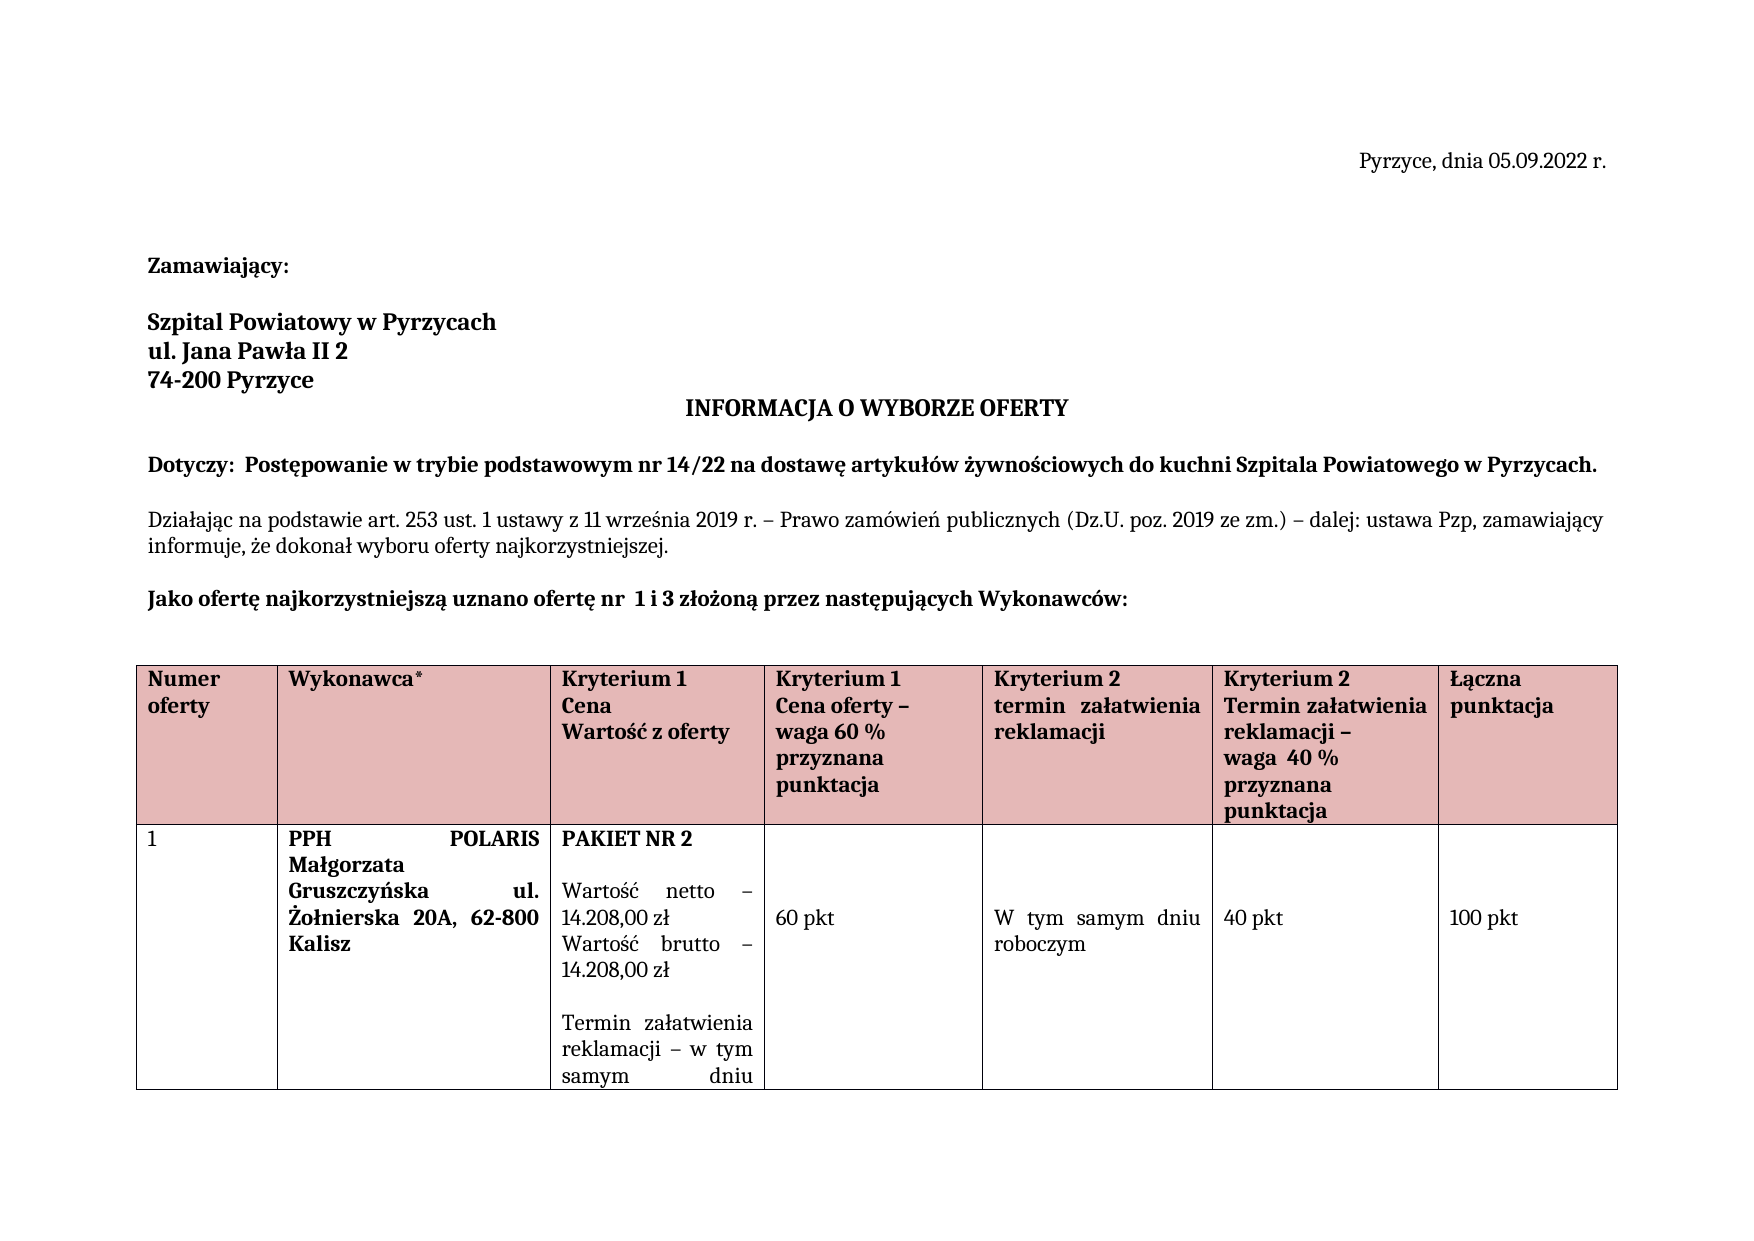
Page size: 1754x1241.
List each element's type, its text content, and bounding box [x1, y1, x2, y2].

text Dotyczy: Postępowanie w trybie podstawowym nr 14/22 na dostawę artykułów żywnościowych do kuchni Szpitala Powiatowego w Pyrzycach. [148, 452, 1606, 478]
table_cell 100 pkt [1439, 825, 1617, 1089]
table_cell 60 pkt [765, 825, 982, 1089]
text Pyrzyce, dnia 05.09.2022 r. [148, 148, 1606, 174]
text Zamawiający: [148, 253, 1606, 279]
table_cell 1 [137, 825, 277, 1089]
text INFORMACJA O WYBORZE OFERTY [148, 394, 1606, 423]
text Działając na podstawie art. 253 ust. 1 ustawy z 11 września 2019 r. – Prawo zamówień publicznych (Dz.U. poz. 2019 ze zm.) – dalej: ustawa Pzp, zamawiający informuje, że dokonał wyboru oferty najkorzystniejszej. [148, 507, 1606, 560]
table_header Kryterium 2 termin załatwienia reklamacji [983, 666, 1212, 824]
table_header Kryterium 2 Termin załatwienia reklamacji – waga 40 % przyznana punktacja [1213, 666, 1438, 824]
text Jako ofertę najkorzystniejszą uznano ofertę nr 1 i 3 złożoną przez następujących Wykonawców: [148, 586, 1606, 612]
table_header Numer oferty [137, 666, 277, 824]
table_header Kryterium 1 Cena oferty – waga 60 % przyznana punktacja [765, 666, 982, 824]
table_cell W tym samym dniu roboczym [983, 825, 1212, 1089]
table_header Łączna punktacja [1439, 666, 1617, 824]
text ul. Jana Pawła II 2 [148, 337, 1606, 366]
table_cell PPH POLARIS Małgorzata Gruszczyńska ul. Żołnierska 20A, 62-800 Kalisz [278, 825, 550, 1089]
table_header Kryterium 1 Cena Wartość z oferty [551, 666, 764, 824]
table_header Wykonawca* [278, 666, 550, 824]
table_cell PAKIET NR 2 Wartość netto – 14.208,00 zł Wartość brutto – 14.208,00 zł Termin załatwienia reklamacji – w tym samym dniu [551, 825, 764, 1089]
table_cell 40 pkt [1213, 825, 1438, 1089]
text 74-200 Pyrzyce [148, 366, 1606, 394]
text Szpital Powiatowy w Pyrzycach [148, 308, 1606, 337]
